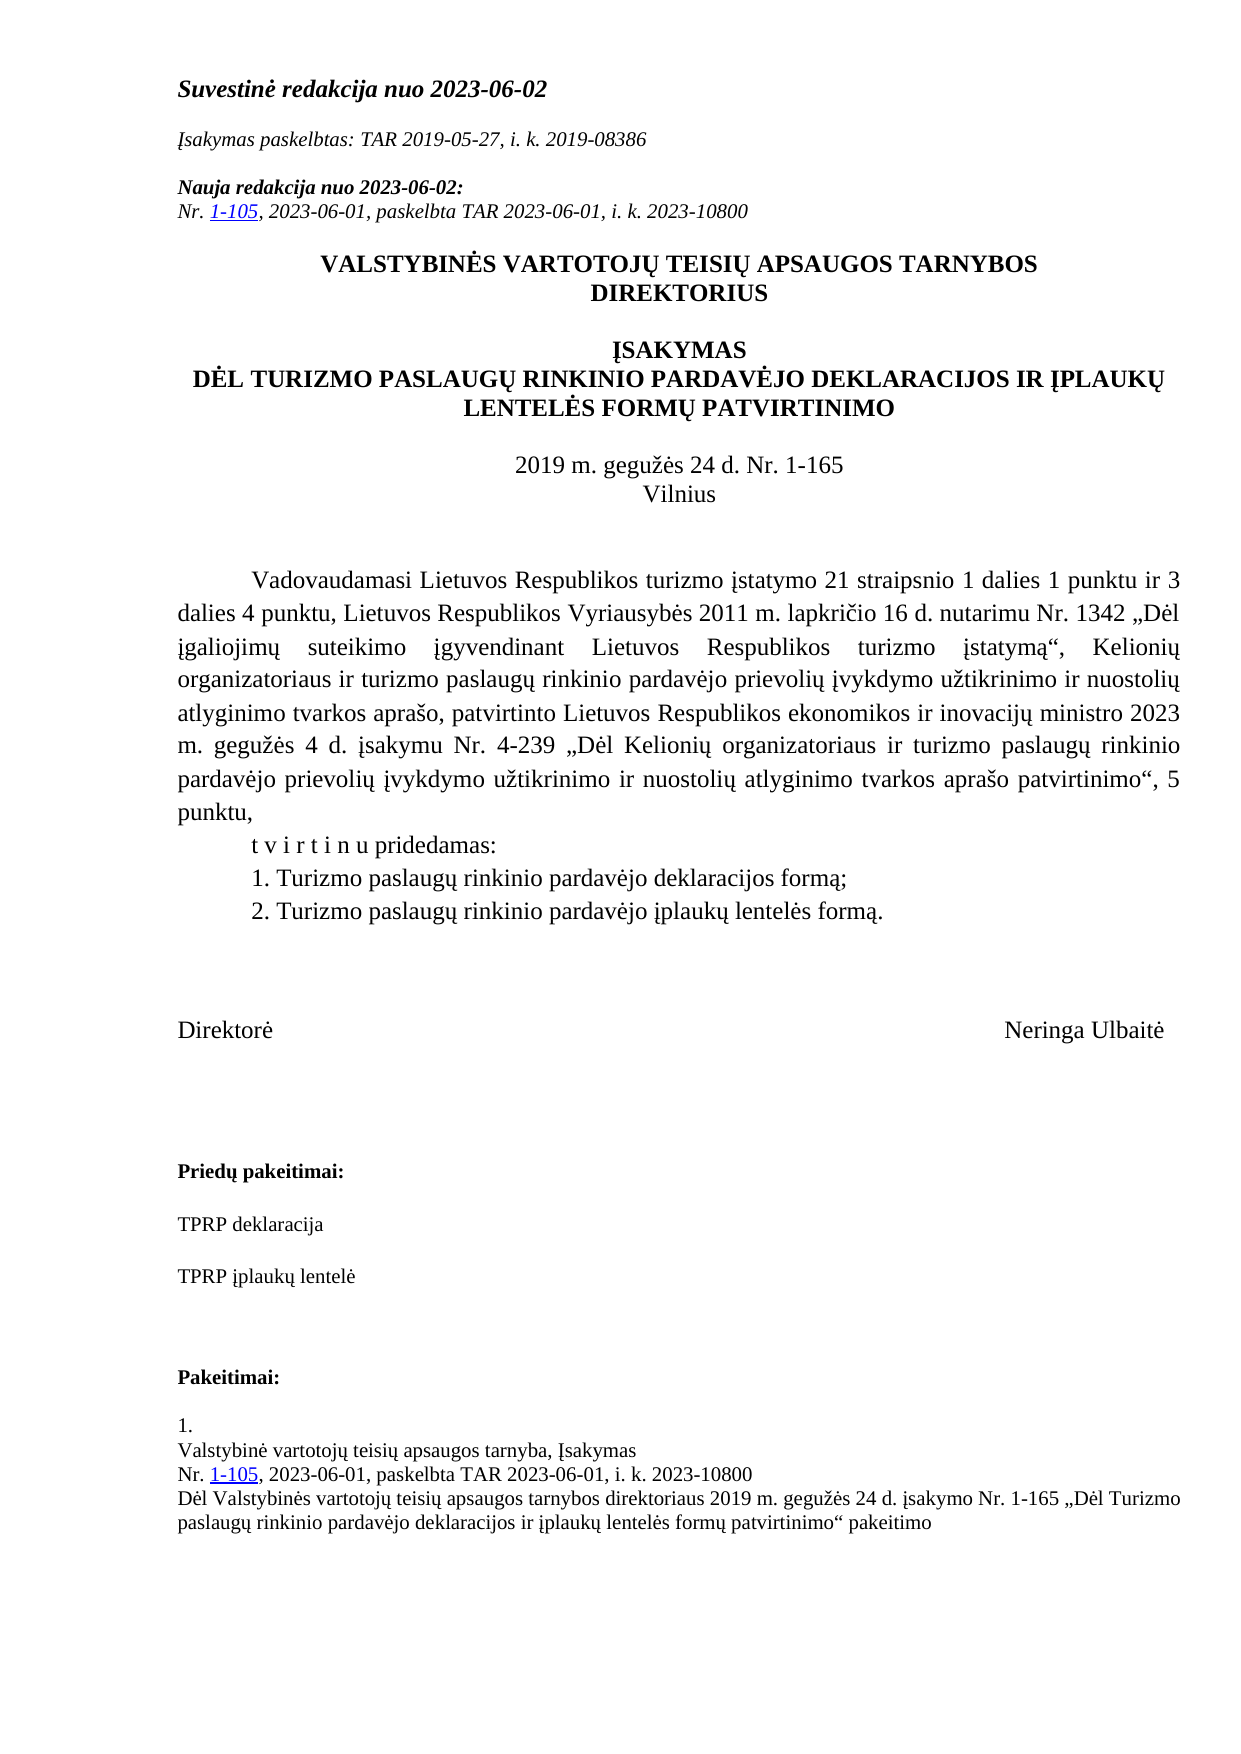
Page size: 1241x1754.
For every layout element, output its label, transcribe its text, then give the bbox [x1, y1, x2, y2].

text Nr. 1-105, 2023-06-01, paskelbta TAR 2023-06-01, i. k. 2023-10800 [177, 1462, 1181, 1486]
text Nr. 1-105, 2023-06-01, paskelbta TAR 2023-06-01, i. k. 2023-10800 [177, 199, 1181, 223]
text 1. Turizmo paslaugų rinkinio pardavėjo deklaracijos formą; [177, 863, 1181, 891]
text Įsakymas paskelbtas: TAR 2019-05-27, i. k. 2019-08386 [177, 127, 1181, 151]
text Nauja redakcija nuo 2023-06-02: [177, 175, 1181, 199]
text Valstybinė vartotojų teisių apsaugos tarnyba, Įsakymas [177, 1437, 1181, 1462]
text Pakeitimai: [177, 1365, 1181, 1389]
text 2019 m. gegužės 24 d. Nr. 1-165 [177, 451, 1181, 479]
text Priedų pakeitimai: [177, 1159, 1181, 1183]
text 2. Turizmo paslaugų rinkinio pardavėjo įplaukų lentelės formą. [177, 896, 1181, 924]
text VALSTYBINĖS VARTOTOJŲ TEISIŲ APSAUGOS TARNYBOS [177, 249, 1181, 278]
text ĮSAKYMAS [177, 336, 1181, 364]
text 1. [177, 1413, 1181, 1437]
text Vilnius [177, 479, 1181, 508]
text TPRP įplaukų lentelė [177, 1264, 1181, 1288]
text Suvestinė redakcija nuo 2023-06-02 [177, 74, 1181, 103]
text Dėl Valstybinės vartotojų teisių apsaugos tarnybos direktoriaus 2019 m. gegužės 24 d. įsakymo Nr. 1-165 „Dėl Turizmo paslaugų rinkinio pardavėjo deklaracijos ir įplaukų lentelės formų patvirtinimo“ pakeitimo [177, 1486, 1181, 1534]
text t v i r t i n u pridedamas: [177, 830, 1181, 858]
text Direktorė Neringa Ulbaitė [177, 1015, 1181, 1044]
text Vadovaudamasi Lietuvos Respublikos turizmo įstatymo 21 straipsnio 1 dalies 1 punktu ir 3 dalies 4 punktu, Lietuvos Respublikos Vyriausybės 2011 m. lapkričio 16 d. nutarimu Nr. 1342 „Dėl įgaliojimų suteikimo įgyvendinant Lietuvos Respublikos turizmo įstatymą“, Kelionių organizatoriaus ir turizmo paslaugų rinkinio pardavėjo prievolių įvykdymo užtikrinimo ir nuostolių atlyginimo tvarkos aprašo, patvirtinto Lietuvos Respublikos ekonomikos ir inovacijų ministro 2023 m. gegužės 4 d. įsakymu Nr. 4-239 „Dėl Kelionių organizatoriaus ir turizmo paslaugų rinkinio pardavėjo prievolių įvykdymo užtikrinimo ir nuostolių atlyginimo tvarkos aprašo patvirtinimo“, 5 punktu, [177, 566, 1181, 825]
text DIREKTORIUS [177, 278, 1181, 307]
text DĖL TURIZMO PASLAUGŲ RINKINIO PARDAVĖJO DEKLARACIJOS IR ĮPLAUKŲ LENTELĖS FORMŲ PATVIRTINIMO [177, 364, 1181, 422]
text TPRP deklaracija [177, 1212, 1181, 1236]
